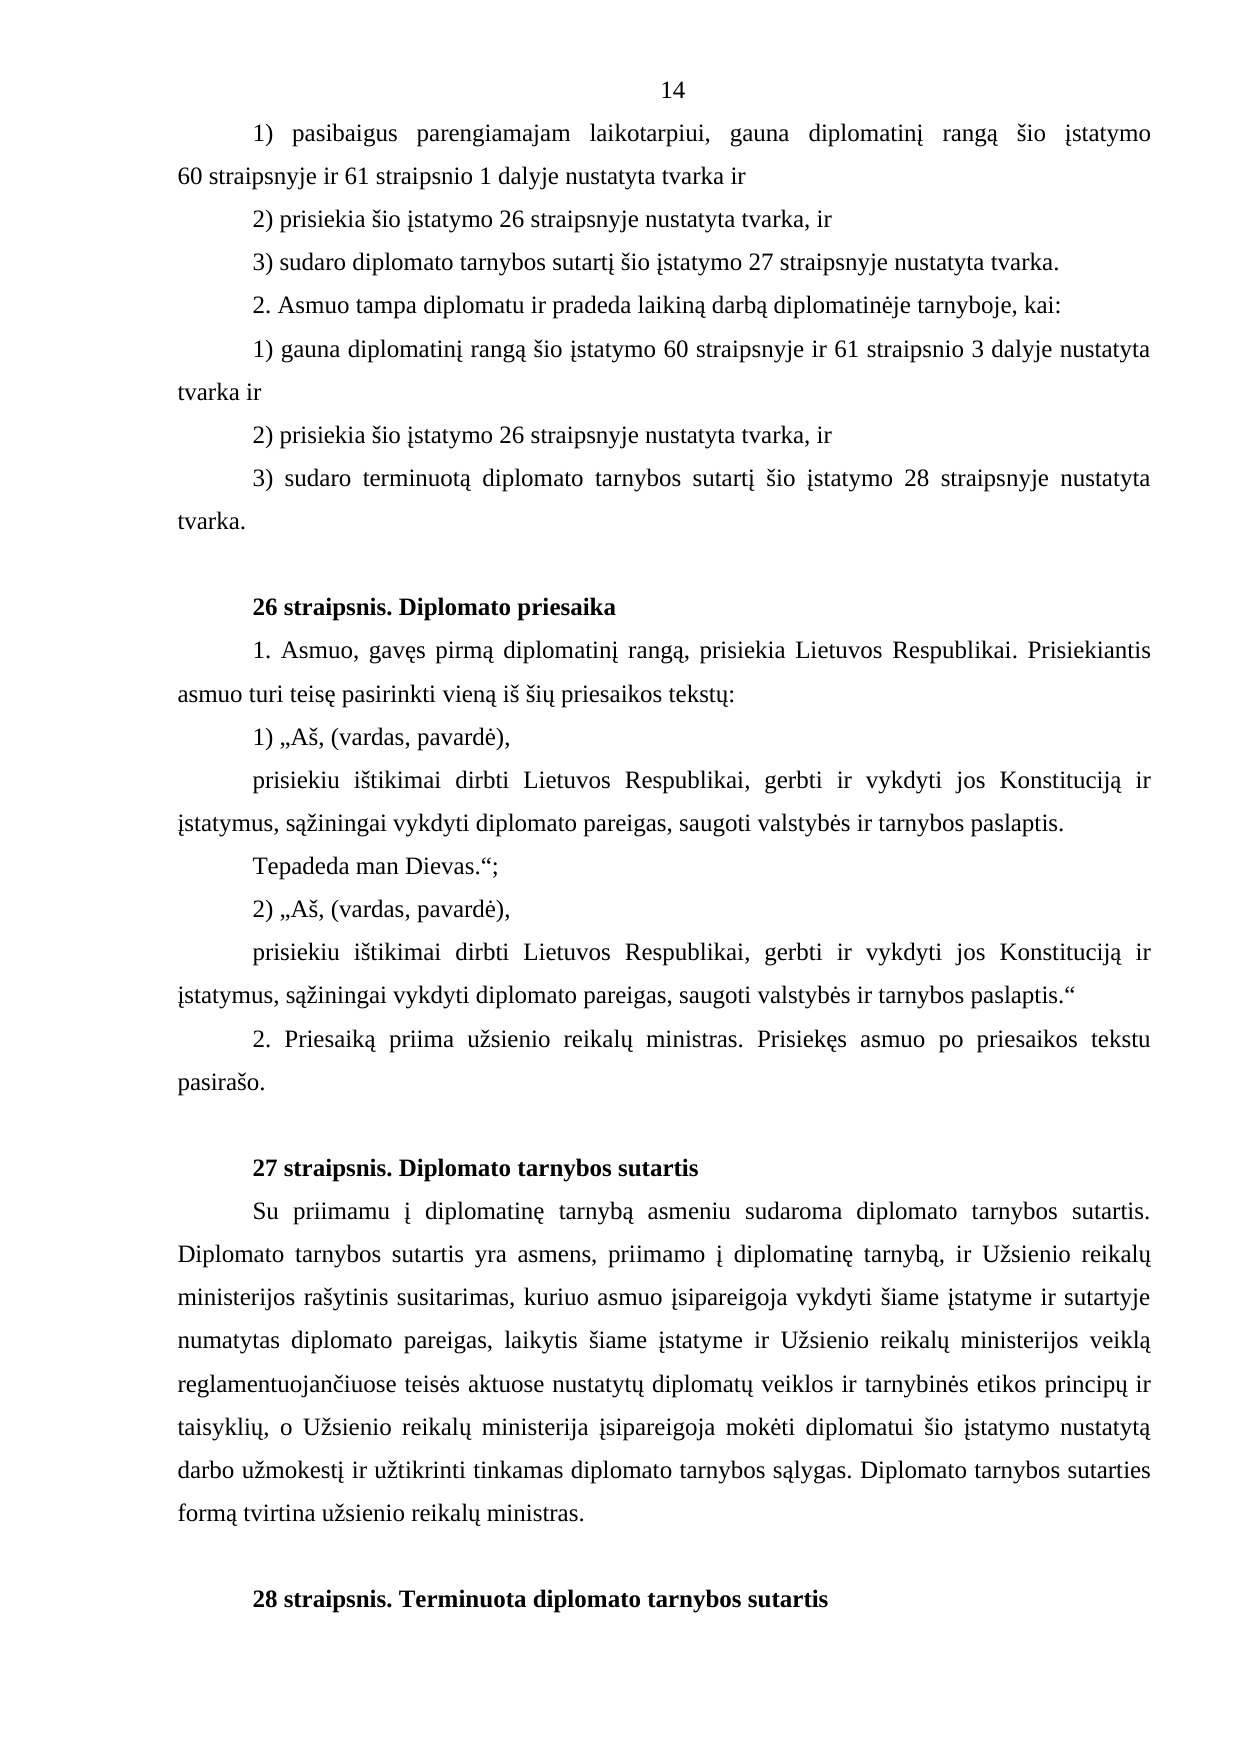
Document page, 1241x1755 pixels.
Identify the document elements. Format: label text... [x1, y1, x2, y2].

text 1) gauna diplomatinį rangą šio įstatymo 60 straipsnyje ir 61 straipsnio 3 dalyje nustatyta tvarka ir [177, 334, 1152, 406]
text 3) sudaro terminuotą diplomato tarnybos sutartį šio įstatymo 28 straipsnyje nustatyta tvarka. [177, 463, 1152, 535]
text 3) sudaro diplomato tarnybos sutartį šio įstatymo 27 straipsnyje nustatyta tvarka. [177, 247, 1152, 276]
text 2) prisiekia šio įstatymo 26 straipsnyje nustatyta tvarka, ir [177, 204, 1152, 233]
text 1) „Aš, (vardas, pavardė), [177, 722, 1152, 751]
text Su priimamu į diplomatinę tarnybą asmeniu sudaroma diplomato tarnybos sutartis. Diplomato tarnybos sutartis yra asmens, priimamo į diplomatinę tarnybą, ir Užsienio reikalų ministerijos rašytinis susitarimas, kuriuo asmuo įsipareigoja vykdyti šiame įstatyme ir sutartyje numatytas diplomato pareigas, laikytis šiame įstatyme ir Užsienio reikalų ministerijos veiklą reglamentuojančiuose teisės aktuose nustatytų diplomatų veiklos ir tarnybinės etikos principų ir taisyklių, o Užsienio reikalų ministerija įsipareigoja mokėti diplomatui šio įstatymo nustatytą darbo užmokestį ir užtikrinti tinkamas diplomato tarnybos sąlygas. Diplomato tarnybos sutarties formą tvirtina užsienio reikalų ministras. [177, 1196, 1152, 1527]
text 2) „Aš, (vardas, pavardė), [177, 894, 1152, 923]
text prisiekiu ištikimai dirbti Lietuvos Respublikai, gerbti ir vykdyti jos Konstituciją ir įstatymus, sąžiningai vykdyti diplomato pareigas, saugoti valstybės ir tarnybos paslaptis. [177, 765, 1152, 837]
text 1) pasibaigus parengiamajam laikotarpiui, gauna diplomatinį rangą šio įstatymo 60 straipsnyje ir 61 straipsnio 1 dalyje nustatyta tvarka ir [177, 118, 1152, 190]
text 2) prisiekia šio įstatymo 26 straipsnyje nustatyta tvarka, ir [177, 420, 1152, 449]
text 2. Asmuo tampa diplomatu ir pradeda laikiną darbą diplomatinėje tarnyboje, kai: [177, 291, 1152, 319]
text Tepadeda man Dievas.“; [177, 851, 1152, 880]
text 27 straipsnis. Diplomato tarnybos sutartis [177, 1153, 1152, 1182]
text prisiekiu ištikimai dirbti Lietuvos Respublikai, gerbti ir vykdyti jos Konstituciją ir įstatymus, sąžiningai vykdyti diplomato pareigas, saugoti valstybės ir tarnybos paslaptis.“ [177, 937, 1152, 1009]
text 1. Asmuo, gavęs pirmą diplomatinį rangą, prisiekia Lietuvos Respublikai. Prisiekiantis asmuo turi teisę pasirinkti vieną iš šių priesaikos tekstų: [177, 636, 1152, 707]
text 26 straipsnis. Diplomato priesaika [177, 592, 1152, 621]
text 28 straipsnis. Terminuota diplomato tarnybos sutartis [177, 1584, 1152, 1613]
text 2. Priesaiką priima užsienio reikalų ministras. Prisiekęs asmuo po priesaikos tekstu pasirašo. [177, 1024, 1152, 1096]
